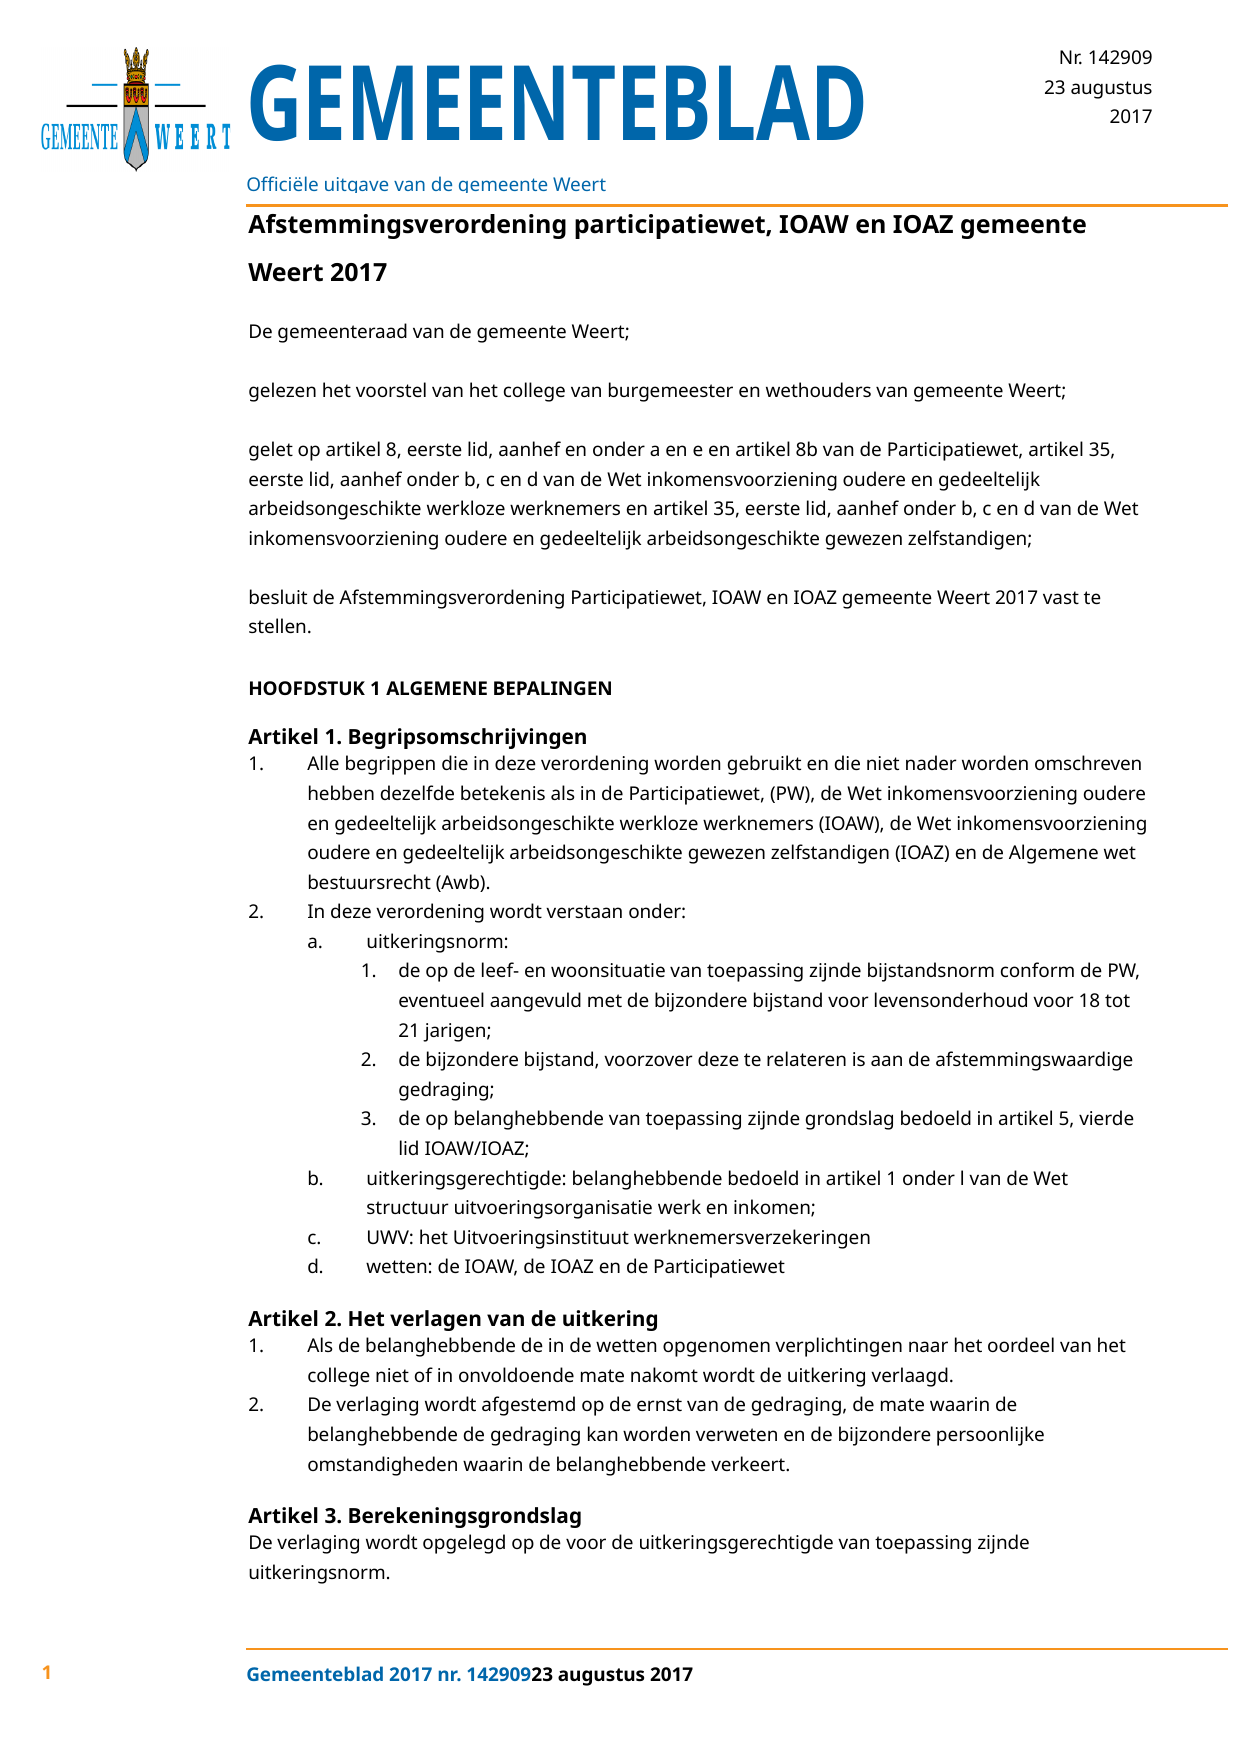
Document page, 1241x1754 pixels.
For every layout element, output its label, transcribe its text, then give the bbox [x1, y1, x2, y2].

list de bijzondere bijstand, voorzover deze te relateren is aan de afstemmingswaardige gedraging; [361, 1046, 1152, 1102]
picture [41, 47, 231, 172]
list de op belanghebbende van toepassing zijnde grondslag bedoeld in artikel 5, vierde lid IOAW/IOAZ; [361, 1106, 1152, 1161]
list Alle begrippen die in deze verordening worden gebruikt en die niet nader worden omschreven hebben dezelfde betekenis als in de Participatiewet, (PW), de Wet inkomensvoorziening oudere en gedeeltelijk arbeidsongeschikte werkloze werknemers (IOAW), de Wet inkomensvoorziening oudere en gedeeltelijk arbeidsongeschikte gewezen zelfstandigen (IOAZ) en de Algemene wet bestuursrecht (Awb). [248, 751, 1152, 895]
text Artikel 3. Berekeningsgrondslag [248, 1501, 1152, 1529]
list de op de leef- en woonsituatie van toepassing zijnde bijstandsnorm conform de PW, eventueel aangevuld met de bijzondere bijstand voor levensonderhoud voor 18 tot 21 jarigen; [361, 958, 1152, 1043]
list Als de belanghebbende de in de wetten opgenomen verplichtingen naar het oordeel van het college niet of in onvoldoende mate nakomt wordt de uitkering verlaagd. [248, 1332, 1152, 1388]
list In deze verordening wordt verstaan onder: [248, 898, 1152, 924]
text De gemeenteraad van de gemeente Weert; [248, 318, 1152, 344]
list wetten: de IOAW, de IOAZ en de Participatiewet [307, 1253, 1152, 1279]
list UWV: het Uitvoeringsinstituut werknemersverzekeringen [307, 1224, 1152, 1250]
text De verlaging wordt opgelegd op de voor de uitkeringsgerechtigde van toepassing zijnde uitkeringsnorm. [248, 1529, 1152, 1585]
text Afstemmingsverordening participatiewet, IOAW en IOAZ gemeente Weert 2017 [248, 207, 1152, 288]
text gelezen het voorstel van het college van burgemeester en wethouders van gemeente Weert; [248, 377, 1152, 403]
text HOOFDSTUK 1 ALGEMENE BEPALINGEN [248, 673, 1152, 701]
text gelet op artikel 8, eerste lid, aanhef en onder a en e en artikel 8b van de Participatiewet, artikel 35, eerste lid, aanhef onder b, c en d van de Wet inkomensvoorziening oudere en gedeeltelijk arbeidsongeschikte werkloze werknemers en artikel 35, eerste lid, aanhef onder b, c en d van de Wet inkomensvoorziening oudere en gedeeltelijk arbeidsongeschikte gewezen zelfstandigen; [248, 436, 1152, 551]
list uitkeringsgerechtigde: belanghebbende bedoeld in artikel 1 onder l van de Wet structuur uitvoeringsorganisatie werk en inkomen; [307, 1165, 1152, 1220]
text besluit de Afstemmingsverordening Participatiewet, IOAW en IOAZ gemeente Weert 2017 vast te stellen. [248, 584, 1152, 639]
text Artikel 2. Het verlagen van de uitkering [248, 1304, 1152, 1332]
list De verlaging wordt afgestemd op de ernst van de gedraging, de mate waarin de belanghebbende de gedraging kan worden verweten en de bijzondere persoonlijke omstandigheden waarin de belanghebbende verkeert. [248, 1392, 1152, 1476]
list uitkeringsnorm: [307, 928, 1152, 954]
text Artikel 1. Begripsomschrijvingen [248, 722, 1152, 751]
